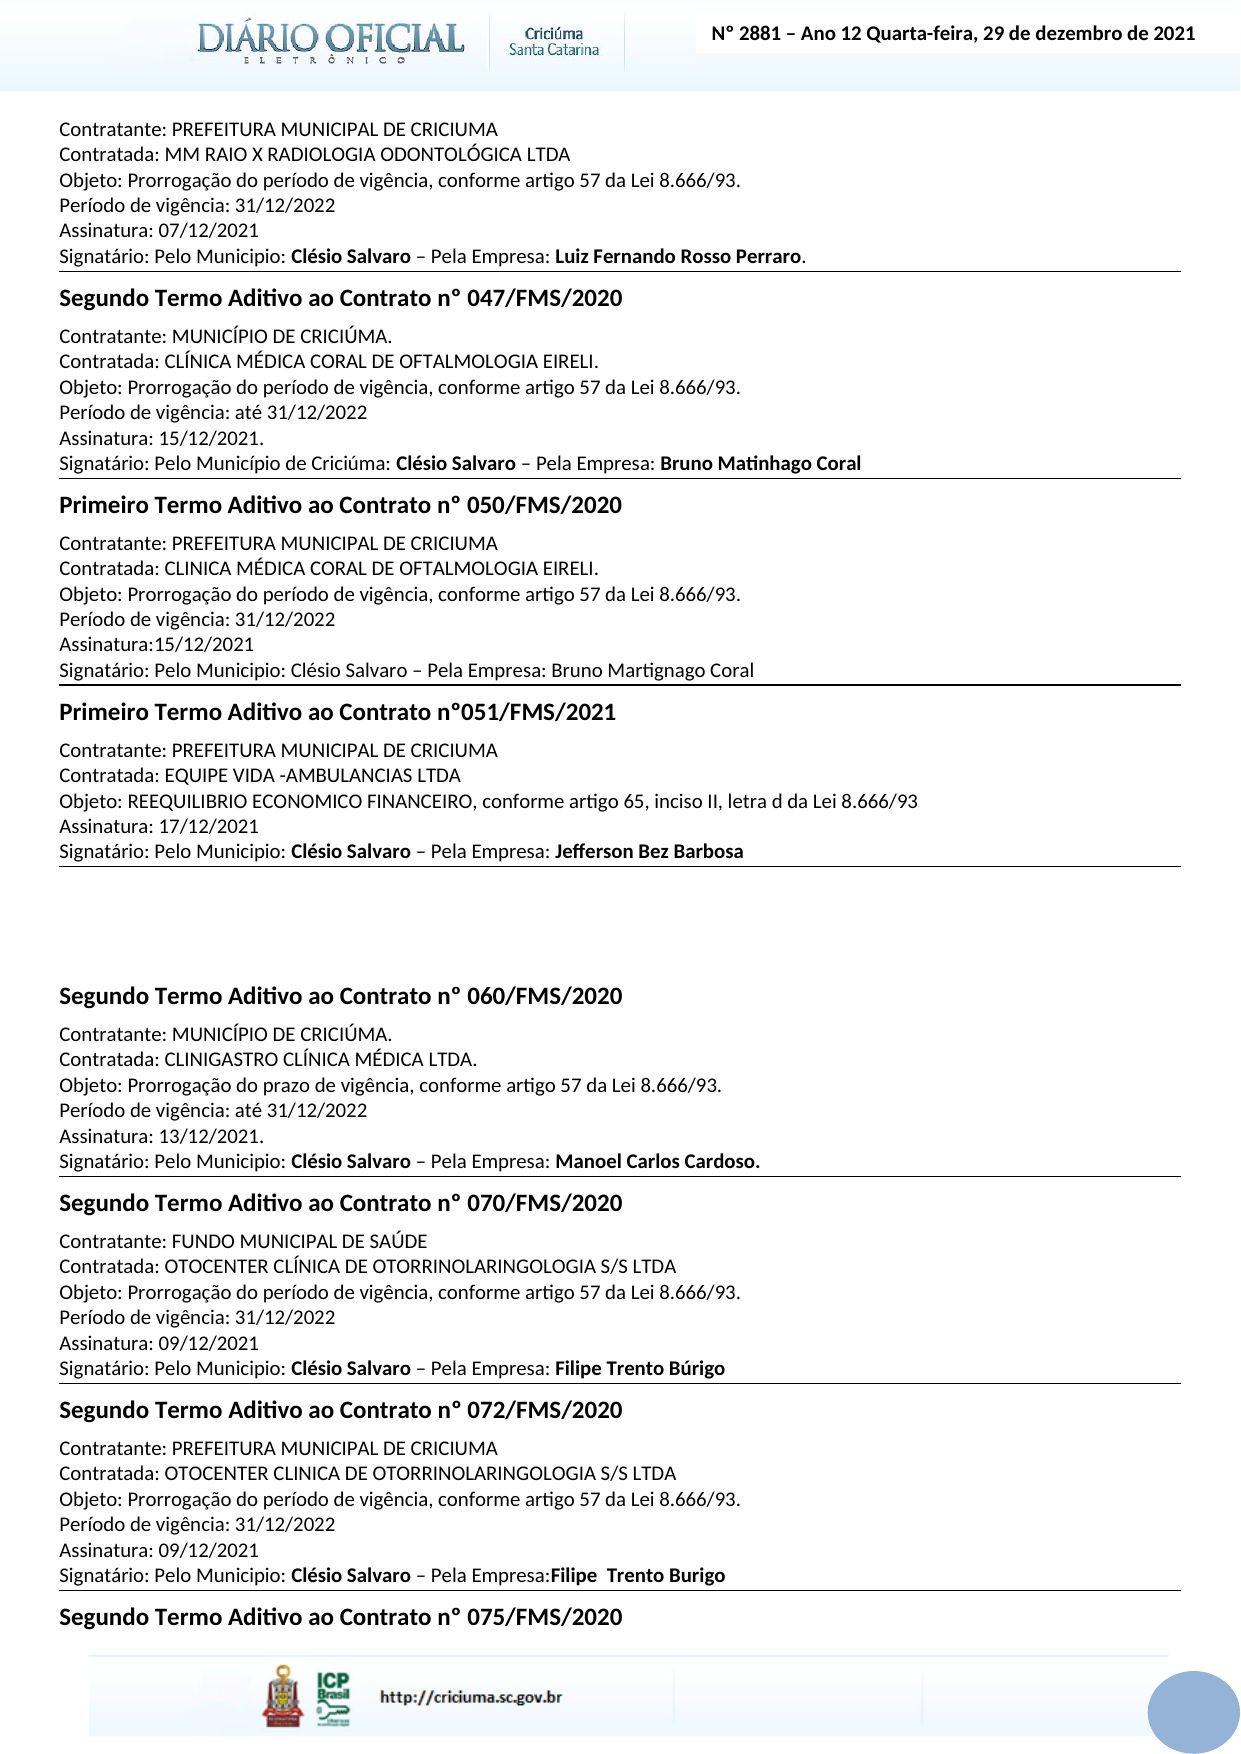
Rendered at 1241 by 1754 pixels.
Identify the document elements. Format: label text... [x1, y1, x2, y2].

text Signatário: Pelo Municipio: Clésio Salvaro – Pela Empresa: Manoel Carlos Cardoso. [59, 1148, 1181, 1176]
text Objeto: Prorrogação do período de vigência, conforme artigo 57 da Lei 8.666/93. [59, 167, 1181, 192]
text Contratada: EQUIPE VIDA -AMBULANCIAS LTDA [59, 762, 1181, 788]
text Assinatura: 13/12/2021. [59, 1123, 1181, 1148]
text Signatário: Pelo Municipio: Clésio Salvaro – Pela Empresa:Filipe Trento Burigo [59, 1562, 1181, 1590]
text Segundo Termo Aditivo ao Contrato nº 072/FMS/2020 [59, 1394, 1181, 1425]
text Objeto: Prorrogação do período de vigência, conforme artigo 57 da Lei 8.666/93. [59, 1279, 1181, 1304]
text Contratada: OTOCENTER CLÍNICA DE OTORRINOLARINGOLOGIA S/S LTDA [59, 1254, 1181, 1279]
text Primeiro Termo Aditivo ao Contrato nº051/FMS/2021 [59, 696, 1181, 727]
text Signatário: Pelo Municipio: Clésio Salvaro – Pela Empresa: Filipe Trento Búrigo [59, 1355, 1181, 1383]
text Contratada: CLÍNICA MÉDICA CORAL DE OFTALMOLOGIA EIRELI. [59, 348, 1181, 374]
text Contratante: PREFEITURA MUNICIPAL DE CRICIUMA [59, 1435, 1181, 1461]
text Assinatura: 15/12/2021. [59, 425, 1181, 450]
text Signatário: Pelo Município de Criciúma: Clésio Salvaro – Pela Empresa: Bruno Matinhago Coral [59, 450, 1181, 478]
text Segundo Termo Aditivo ao Contrato nº 070/FMS/2020 [59, 1187, 1181, 1218]
text Contratada: CLINICA MÉDICA CORAL DE OFTALMOLOGIA EIRELI. [59, 555, 1181, 581]
text Contratante: MUNICÍPIO DE CRICIÚMA. [59, 1021, 1181, 1047]
text Contratante: PREFEITURA MUNICIPAL DE CRICIUMA [59, 530, 1181, 555]
text Contratante: PREFEITURA MUNICIPAL DE CRICIUMA [59, 116, 1181, 141]
text Signatário: Pelo Municipio: Clésio Salvaro – Pela Empresa: Luiz Fernando Rosso Perraro. [59, 243, 1181, 271]
text Objeto: Prorrogação do prazo de vigência, conforme artigo 57 da Lei 8.666/93. [59, 1072, 1181, 1097]
text Segundo Termo Aditivo ao Contrato nº 075/FMS/2020 [59, 1601, 1181, 1632]
text Assinatura: 17/12/2021 [59, 813, 1181, 839]
text Signatário: Pelo Municipio: Clésio Salvaro – Pela Empresa: Bruno Martignago Coral [59, 657, 1181, 684]
text Contratada: CLINIGASTRO CLÍNICA MÉDICA LTDA. [59, 1047, 1181, 1072]
text Período de vigência: até 31/12/2022 [59, 399, 1181, 425]
text Signatário: Pelo Municipio: Clésio Salvaro – Pela Empresa: Jefferson Bez Barbosa [59, 839, 1181, 866]
text Período de vigência: 31/12/2022 [59, 1304, 1181, 1330]
text Assinatura: 07/12/2021 [59, 218, 1181, 243]
text Contratada: OTOCENTER CLINICA DE OTORRINOLARINGOLOGIA S/S LTDA [59, 1461, 1181, 1486]
text Contratante: MUNICÍPIO DE CRICIÚMA. [59, 323, 1181, 348]
text Primeiro Termo Aditivo ao Contrato nº 050/FMS/2020 [59, 489, 1181, 519]
text Segundo Termo Aditivo ao Contrato nº 047/FMS/2020 [59, 282, 1181, 313]
text Assinatura: 09/12/2021 [59, 1330, 1181, 1355]
text Segundo Termo Aditivo ao Contrato nº 060/FMS/2020 [59, 980, 1181, 1011]
text Contratante: PREFEITURA MUNICIPAL DE CRICIUMA [59, 737, 1181, 762]
text Período de vigência: até 31/12/2022 [59, 1097, 1181, 1123]
text Objeto: Prorrogação do período de vigência, conforme artigo 57 da Lei 8.666/93. [59, 1486, 1181, 1511]
text Contratada: MM RAIO X RADIOLOGIA ODONTOLÓGICA LTDA [59, 141, 1181, 167]
text Objeto: Prorrogação do período de vigência, conforme artigo 57 da Lei 8.666/93. [59, 374, 1181, 399]
text Objeto: REEQUILIBRIO ECONOMICO FINANCEIRO, conforme artigo 65, inciso II, letra d da Lei 8.666/93 [59, 788, 1181, 813]
text Período de vigência: 31/12/2022 [59, 606, 1181, 632]
text Período de vigência: 31/12/2022 [59, 1511, 1181, 1537]
text Período de vigência: 31/12/2022 [59, 192, 1181, 218]
text Objeto: Prorrogação do período de vigência, conforme artigo 57 da Lei 8.666/93. [59, 581, 1181, 606]
text Assinatura: 09/12/2021 [59, 1537, 1181, 1562]
text Assinatura:15/12/2021 [59, 632, 1181, 657]
text Contratante: FUNDO MUNICIPAL DE SAÚDE [59, 1228, 1181, 1254]
